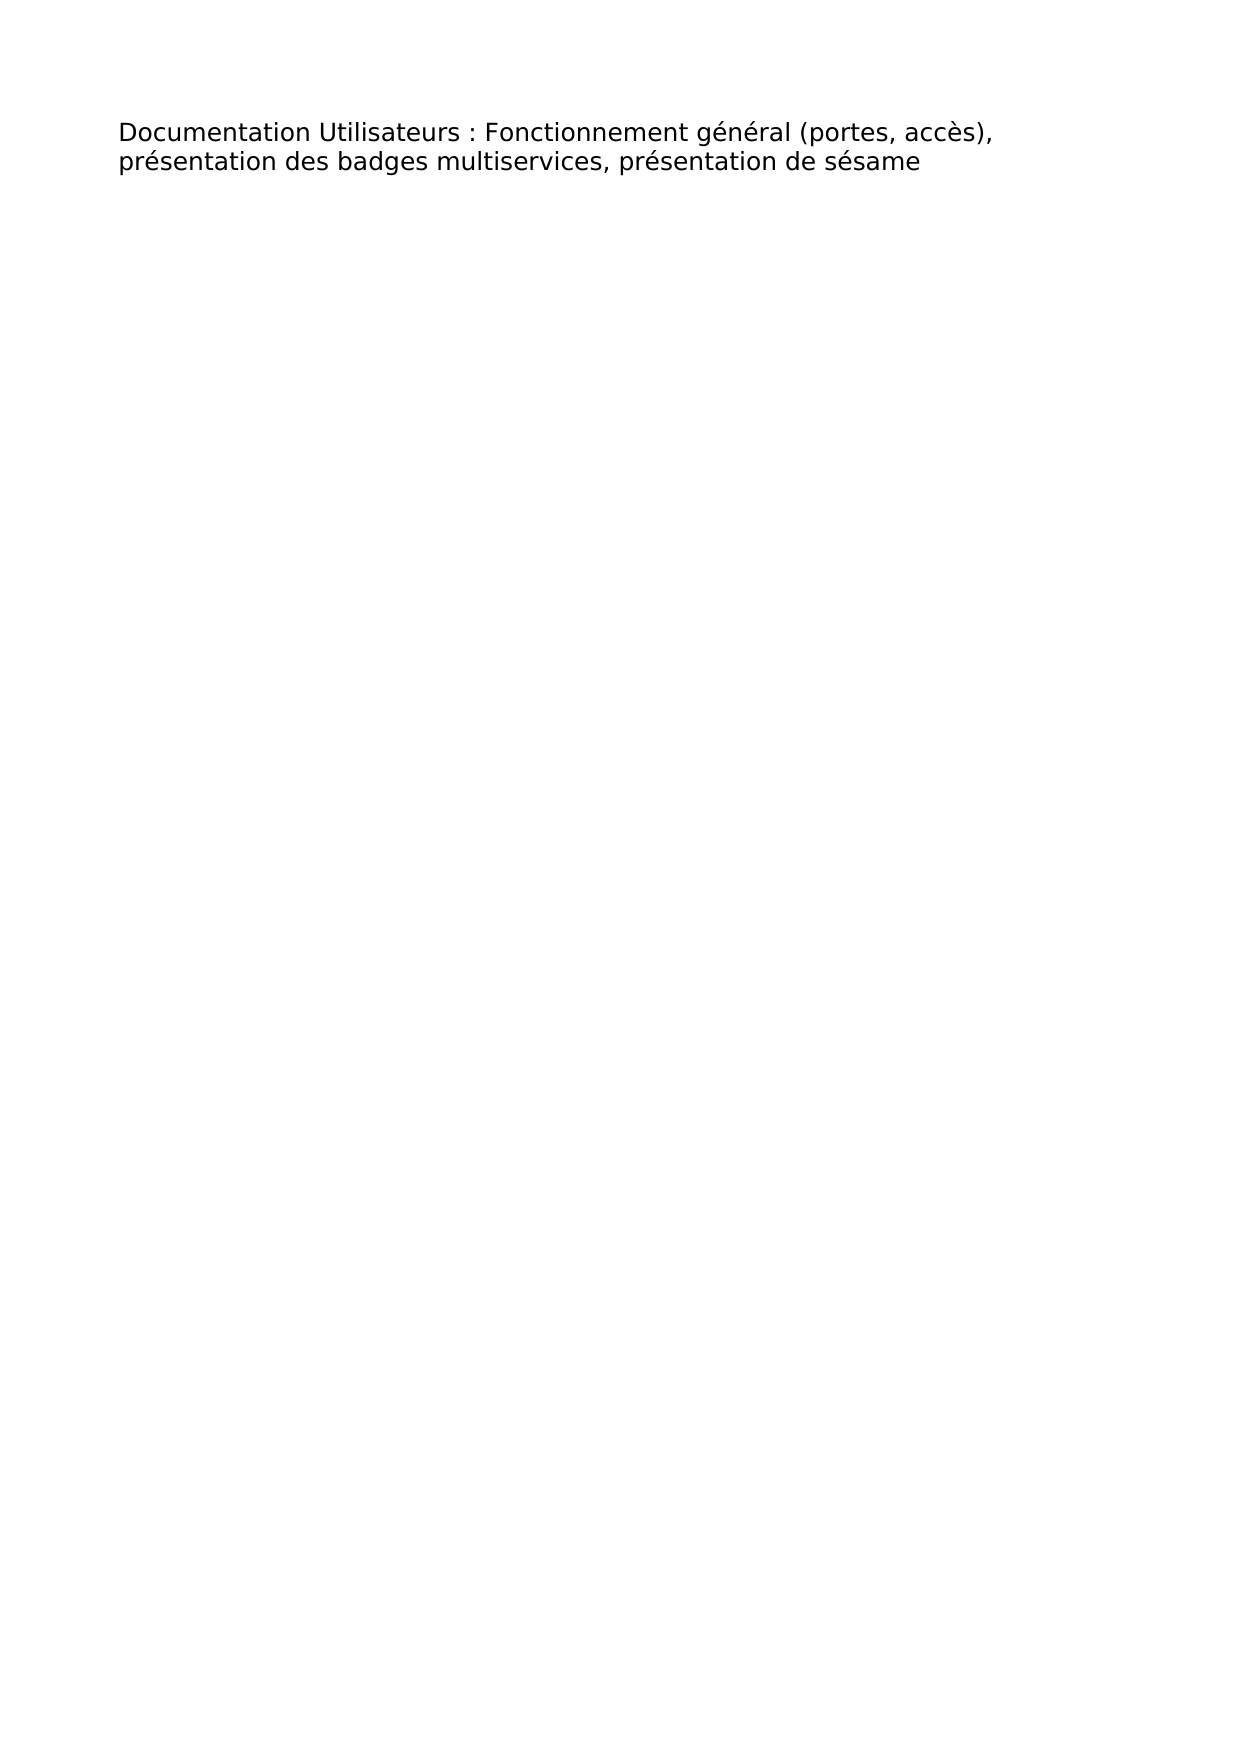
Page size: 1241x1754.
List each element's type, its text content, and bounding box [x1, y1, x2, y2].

text Documentation Utilisateurs : Fonctionnement général (portes, accès), présentation des badges multiservices, présentation de sésame [118, 118, 1122, 176]
